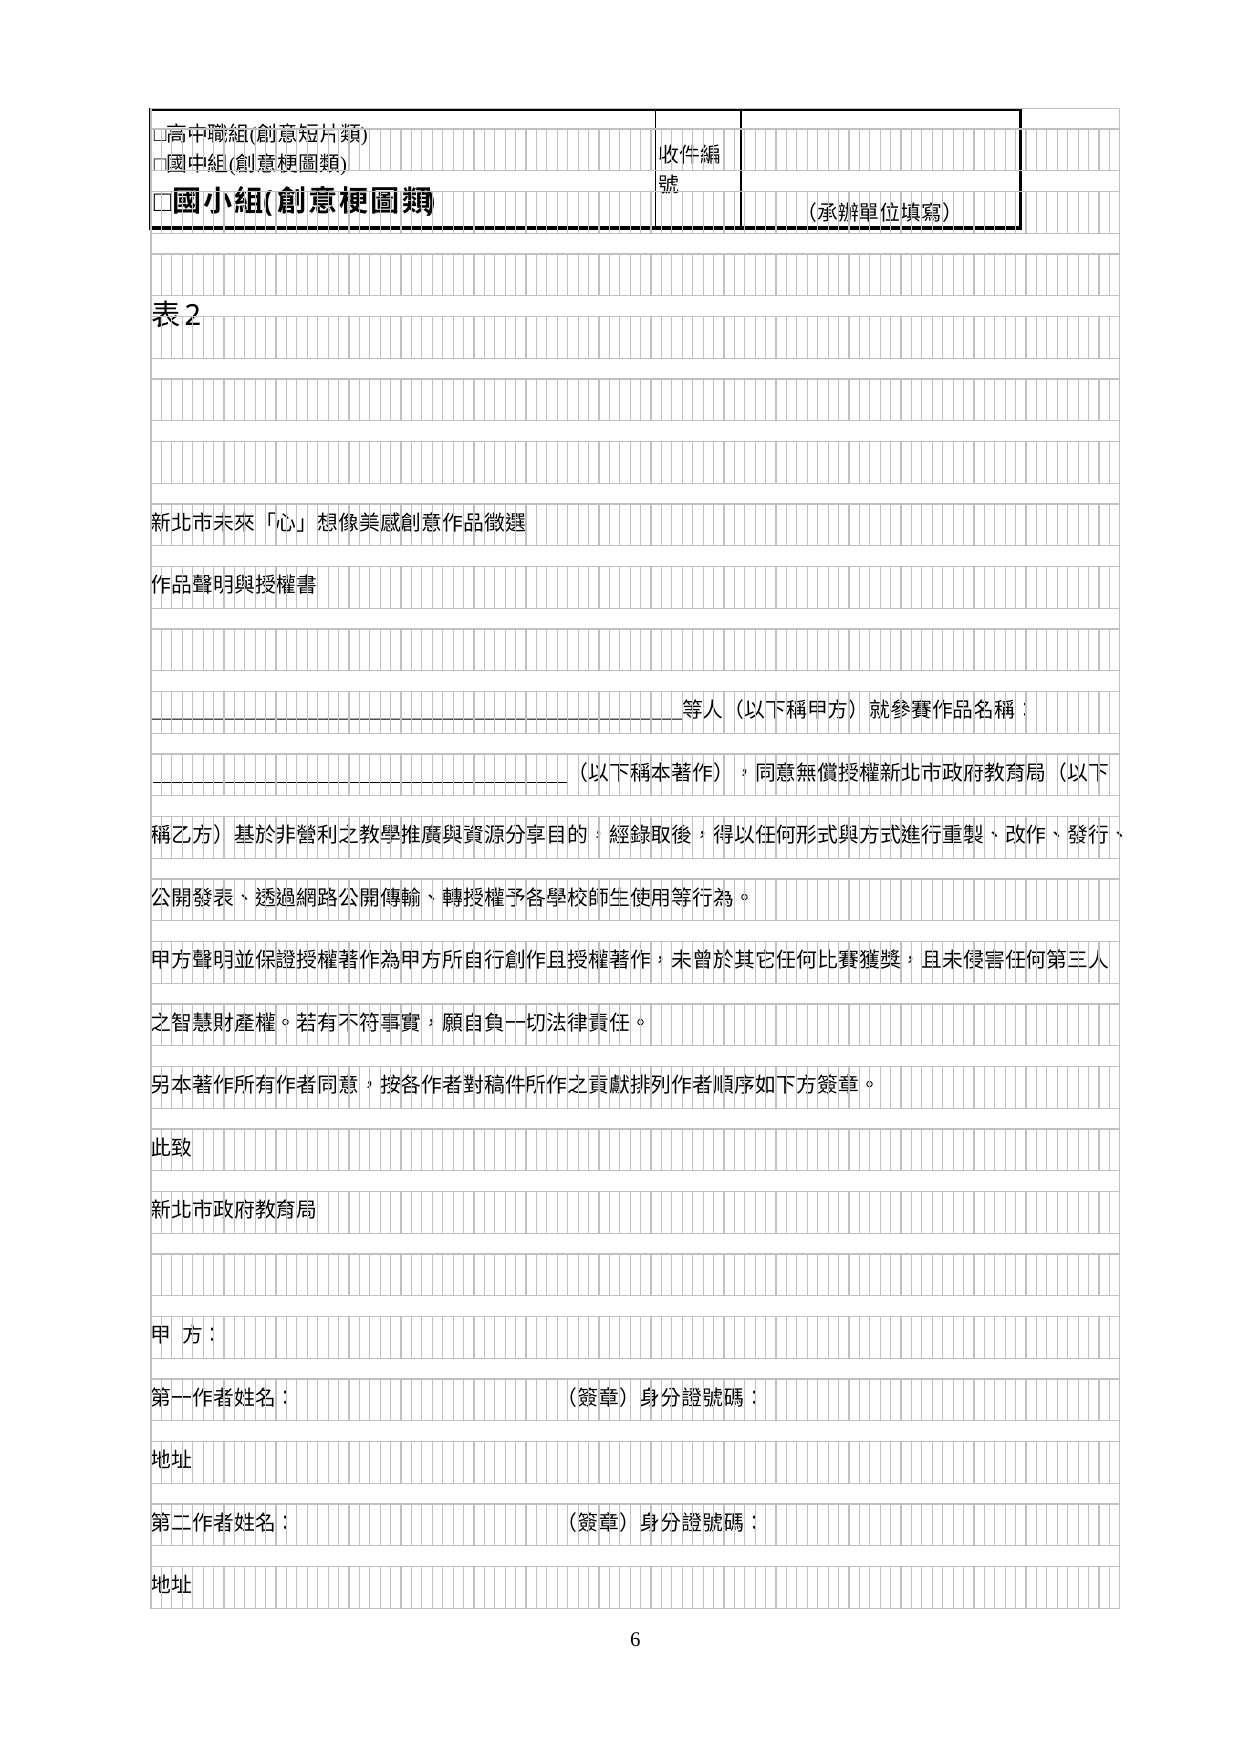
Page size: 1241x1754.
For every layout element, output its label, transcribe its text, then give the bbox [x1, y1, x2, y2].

text 此致 [1016, 1130, 1025, 1167]
text 地址 [797, 1442, 807, 1479]
text 作品聲明與授權書 [558, 567, 567, 604]
text 新北市未來「心」想像美感創意作品徵選 [1068, 505, 1078, 542]
text 表2 [339, 317, 348, 354]
table_header （承辦單位填寫） [891, 130, 900, 170]
text 表2 [1016, 255, 1025, 295]
text 表2 [1068, 229, 1078, 233]
text 此致 [464, 1130, 473, 1167]
text 新北市政府教育局 [381, 1192, 390, 1229]
text 第一作者姓名： （簽章）身分證號碼： [818, 1380, 828, 1417]
table_header （承辦單位填寫） [808, 130, 817, 170]
text 表2 [1006, 317, 1015, 354]
text 作品聲明與授權書 [777, 567, 786, 604]
text 甲 方： [579, 1317, 588, 1354]
text 此致 [662, 1130, 671, 1167]
text 此致 [193, 1130, 203, 1167]
text 表2 [464, 255, 473, 295]
text 新北市未來「心」想像美感創意作品徵選 [922, 505, 932, 542]
text 此致 [818, 1104, 828, 1108]
text 地址 [902, 1442, 911, 1479]
text 表2 [183, 317, 192, 354]
text 表2 [287, 255, 296, 295]
text 新北市政府教育局 [589, 1192, 598, 1229]
text 甲 方： [370, 1317, 380, 1354]
table_header 收件編號 [656, 111, 740, 128]
text 表2 [995, 317, 1005, 354]
text 甲 方： [589, 1317, 598, 1354]
text 甲 方： [422, 1317, 432, 1354]
text 作品聲明與授權書 [172, 567, 182, 604]
text 地址 [214, 1442, 223, 1479]
text 甲 方： [1006, 1317, 1015, 1354]
text 表2 [589, 255, 598, 295]
text 地址 [172, 1442, 182, 1479]
text 第一作者姓名： （簽章）身分證號碼： [745, 1380, 755, 1417]
text 新北市未來「心」想像美感創意作品徵選 [672, 505, 682, 542]
text 地址 [829, 1567, 838, 1604]
text 甲 方： [172, 1317, 182, 1354]
text 第一作者姓名： （簽章）身分證號碼： [1068, 1380, 1078, 1417]
text 新北市政府教育局 [818, 1192, 828, 1229]
text 表2 [620, 317, 630, 354]
text 表2 [558, 255, 567, 295]
table_header （承辦單位填寫） [756, 192, 765, 226]
text 甲 方： [475, 1317, 484, 1354]
text 地址 [850, 1442, 859, 1479]
text 地址 [912, 1567, 921, 1604]
text 地址 [245, 1567, 255, 1604]
text 甲 方： [985, 1317, 994, 1354]
text 第一作者姓名： （簽章）身分證號碼： [943, 1380, 953, 1417]
text 此致 [766, 1130, 775, 1167]
table_header 收件編號 [714, 192, 723, 226]
text 表2 [193, 317, 203, 354]
text 表2 [370, 255, 380, 295]
text 甲 方： [339, 1317, 348, 1354]
text 此致 [1037, 1130, 1046, 1167]
text 此致 [245, 1104, 255, 1108]
text 表2 [1079, 317, 1088, 354]
text 作品聲明與授權書 [381, 567, 390, 604]
text 地址 [225, 1442, 234, 1479]
table_header （承辦單位填寫） [933, 192, 942, 226]
text 表2 [579, 255, 588, 295]
text 表2 [422, 317, 432, 354]
text 表2 [787, 317, 796, 354]
text 地址 [818, 1567, 828, 1604]
text 地址 [266, 1442, 275, 1479]
text 新北市政府教育局 [1110, 1192, 1119, 1229]
text 地址 [881, 1567, 890, 1604]
text 新北市政府教育局 [516, 1192, 525, 1229]
text 表2 [870, 255, 880, 295]
text 地址 [297, 1567, 307, 1604]
text 新北市政府教育局 [954, 1192, 963, 1229]
text 地址 [172, 1567, 182, 1604]
table_header （承辦單位填寫） [860, 192, 869, 217]
text 此致 [266, 1130, 275, 1167]
text 第一作者姓名： （簽章）身分證號碼： [193, 1380, 203, 1417]
table_header 收件編號 [714, 130, 723, 170]
text 甲 方： [308, 1317, 317, 1354]
table_header （承辦單位填寫） [985, 130, 994, 170]
text 作品聲明與授權書 [808, 567, 817, 604]
text 表2 [1047, 317, 1057, 354]
text 地址 [610, 1442, 619, 1479]
text 甲 方： [391, 1317, 400, 1354]
text 新北市政府教育局 [172, 1192, 182, 1229]
text 作品聲明與授權書 [516, 567, 525, 604]
text 作品聲明與授權書 [975, 567, 984, 604]
text 表2 [277, 317, 286, 354]
text 第一作者姓名： （簽章）身分證號碼： [693, 1380, 703, 1417]
text 此致 [329, 1130, 338, 1167]
text 甲 方： [1047, 1317, 1057, 1354]
text 此致 [558, 1130, 567, 1167]
text 地址 [1089, 1442, 1098, 1479]
text 地址 [735, 1567, 744, 1604]
text 地址 [506, 1567, 515, 1604]
text 甲 方： [725, 1317, 734, 1354]
text 此致 [318, 1104, 328, 1108]
text 第二作者姓名： （簽章）身分證號碼： [568, 1505, 578, 1542]
text 表2 [297, 317, 307, 354]
text 新北市政府教育局 [933, 1192, 942, 1229]
text 此致 [370, 1130, 380, 1167]
text 此致 [422, 1130, 432, 1167]
text 此致 [381, 1130, 390, 1167]
text 作品聲明與授權書 [641, 567, 650, 604]
text 此致 [589, 1130, 598, 1167]
text 表2 [402, 255, 411, 295]
text 地址 [995, 1442, 1005, 1479]
table_header （承辦單位填寫） [808, 192, 817, 226]
text 表2 [860, 317, 869, 354]
text 新北市政府教育局 [1047, 1192, 1057, 1229]
text 甲 方： [225, 1317, 234, 1354]
text 表2 [266, 317, 275, 354]
text 甲 方： [485, 1317, 494, 1354]
text 地址 [725, 1442, 734, 1479]
table_header （承辦單位填寫） [850, 192, 859, 226]
text 地址 [933, 1567, 942, 1604]
text （以下稱本著作），同意無償授權新北市政府教育局（以下稱乙方）基於非營利之教學推廣與資源分享目的，經錄取後，得以任何形式與方式進行重製、改作、發行、公開發表、透過網路公開傳輸、轉授權予各學校師生使用等行為。 [152, 734, 1119, 753]
text 新北市未來「心」想像美感創意作品徵選 [870, 505, 880, 542]
text 甲 方： [881, 1317, 890, 1354]
text 第二作者姓名： （簽章）身分證號碼： [818, 1505, 828, 1542]
text 新北市未來「心」想像美感創意作品徵選 [995, 505, 1005, 542]
text 此致 [1047, 1104, 1057, 1108]
text 作品聲明與授權書 [766, 567, 775, 604]
text 新北市政府教育局 [964, 1192, 973, 1229]
text 新北市政府教育局 [735, 1192, 744, 1229]
text 此致 [995, 1130, 1005, 1167]
text 表2 [1037, 255, 1046, 295]
text 此致 [922, 1130, 932, 1167]
text 地址 [1047, 1567, 1057, 1604]
text 作品聲明與授權書 [620, 567, 630, 604]
text 作品聲明與授權書 [485, 567, 494, 604]
text 地址 [870, 1442, 880, 1479]
text 甲方聲明並保證授權著作為甲方所自行創作且授權著作，未曾於其它任何比賽獲獎，且未侵害任何第三人之智慧財產權。若有不符事實，願自負一切法律責任。 [152, 984, 1119, 1003]
text 表2 [152, 255, 161, 295]
text 此致 [527, 1130, 536, 1167]
text 表2 [360, 317, 369, 354]
text 甲 方： [152, 1317, 161, 1354]
text 甲 方： [631, 1317, 640, 1354]
text 第一作者姓名： （簽章）身分證號碼： [245, 1380, 255, 1417]
text 表2 [308, 317, 317, 354]
text 甲 方： [183, 1334, 192, 1354]
text 第二作者姓名： （簽章）身分證號碼： [245, 1505, 255, 1542]
text 新北市政府教育局 [600, 1192, 609, 1229]
text 表2 [756, 255, 765, 295]
text 表2 [495, 317, 505, 354]
text 新北市未來「心」想像美感創意作品徵選 [495, 505, 505, 542]
text 表2 [766, 317, 775, 354]
text 地址 [193, 1442, 203, 1479]
text 新北市政府教育局 [985, 1192, 994, 1229]
text 第一作者姓名： （簽章）身分證號碼： [547, 1380, 557, 1417]
text 表2 [787, 255, 796, 295]
table_header （承辦單位填寫） [964, 130, 973, 170]
text 地址 [995, 1567, 1005, 1604]
text 表2 [339, 255, 348, 295]
text 表2 [870, 317, 880, 354]
text 地址 [922, 1442, 932, 1479]
table_header （承辦單位填寫） [766, 130, 775, 170]
text 地址 [329, 1442, 338, 1479]
text 此致 [1006, 1130, 1015, 1167]
text 新北市政府教育局 [245, 1192, 255, 1229]
text 新北市政府教育局 [620, 1192, 630, 1229]
text 此致 [214, 1130, 223, 1167]
table_header （承辦單位填寫） [975, 130, 984, 170]
text 表2 [797, 255, 807, 295]
text 作品聲明與授權書 [506, 567, 515, 604]
text 表2 [204, 255, 213, 295]
text 表2 [995, 255, 1005, 295]
text 地址 [881, 1442, 890, 1479]
table_header （承辦單位填寫） [777, 192, 786, 226]
text 作品聲明與授權書 [995, 567, 1005, 604]
text 作品聲明與授權書 [1079, 567, 1088, 604]
text 甲 方： [850, 1317, 859, 1354]
text 甲 方： [516, 1317, 525, 1354]
text 甲 方： [912, 1317, 921, 1354]
table_header （承辦單位填寫） [787, 192, 796, 226]
text 作品聲明與授權書 [850, 567, 859, 604]
text 表2 [808, 255, 817, 295]
text 作品聲明與授權書 [829, 567, 838, 604]
text 表2 [902, 317, 911, 354]
text 表2 [818, 317, 828, 354]
text 表2 [672, 255, 682, 295]
text 作品聲明與授權書 [870, 567, 880, 604]
text 表2 [1100, 255, 1109, 295]
text 甲 方： [683, 1317, 692, 1354]
text 地址 [672, 1442, 682, 1479]
text 甲 方： [641, 1317, 650, 1354]
text 表2 [422, 255, 432, 295]
text 甲 方： [1027, 1317, 1036, 1354]
text 地址 [985, 1442, 994, 1479]
text 新北市政府教育局 [683, 1192, 692, 1229]
text 甲 方： [735, 1317, 744, 1354]
text 作品聲明與授權書 [1006, 567, 1015, 604]
text 地址 [589, 1442, 598, 1479]
text 表2 [1089, 317, 1098, 354]
text 新北市政府教育局 [975, 1192, 984, 1229]
text 地址 [329, 1567, 338, 1604]
table_header （承辦單位填寫） [787, 130, 796, 170]
table_header □高中職組(創意短片類) □國中組(創意梗圖類) □國小組(創意梗圖類) [152, 111, 655, 128]
text 此致 [641, 1130, 650, 1167]
text 新北市政府教育局 [943, 1192, 953, 1229]
text 此致 [391, 1130, 400, 1167]
text 表2 [954, 317, 963, 354]
text 地址 [745, 1442, 755, 1479]
text 地址 [1037, 1567, 1046, 1604]
text 此致 [870, 1104, 880, 1108]
text 新北市未來「心」想像美感創意作品徵選 [620, 505, 630, 542]
text 第二作者姓名： （簽章）身分證號碼： [495, 1505, 505, 1542]
text 地址 [756, 1442, 765, 1479]
text 作品聲明與授權書 [235, 567, 244, 587]
text 地址 [360, 1442, 369, 1479]
table_header 收件編號 [725, 130, 734, 170]
table_header 收件編號 [693, 192, 703, 226]
table_header （承辦單位填寫） [954, 130, 963, 170]
text 表2 [360, 255, 369, 295]
text 此致 [1100, 1130, 1109, 1167]
table_header （承辦單位填寫） [818, 130, 828, 170]
text 此致 [829, 1130, 838, 1167]
text 甲 方： [714, 1317, 723, 1354]
text 甲 方： [839, 1317, 848, 1354]
text 表2 [662, 317, 671, 354]
text 此致 [402, 1130, 411, 1167]
text 新北市政府教育局 [610, 1192, 619, 1229]
text 表2 [162, 317, 171, 354]
text 表2 [172, 317, 182, 354]
text 地址 [350, 1567, 359, 1604]
text 甲 方： [954, 1317, 963, 1354]
text 新北市未來「心」想像美感創意作品徵選 [443, 505, 453, 542]
text 地址 [672, 1567, 682, 1604]
text 作品聲明與授權書 [464, 567, 473, 604]
text 地址 [204, 1442, 213, 1479]
text 表2 [693, 317, 703, 354]
text 此致 [152, 1130, 161, 1154]
text 地址 [516, 1567, 525, 1604]
text 此致 [443, 1104, 453, 1108]
text 第二作者姓名： （簽章）身分證號碼： [672, 1505, 682, 1542]
text 作品聲明與授權書 [610, 567, 619, 604]
text 表2 [485, 255, 494, 295]
text 表2 [1058, 255, 1067, 295]
text 新北市政府教育局 [412, 1192, 421, 1229]
text 地址 [766, 1567, 775, 1604]
text 新北市政府教育局 [297, 1192, 307, 1216]
text 地址 [152, 1442, 161, 1479]
text 新北市政府教育局 [339, 1192, 348, 1229]
table_header （承辦單位填寫） [985, 192, 994, 226]
text 表2 [568, 317, 578, 354]
text 此致 [339, 1130, 348, 1167]
text 甲 方： [756, 1317, 765, 1354]
text 作品聲明與授權書 [245, 567, 255, 604]
text 新北市政府教育局 [652, 1192, 661, 1229]
text 表2 [714, 255, 723, 295]
text 表2 [152, 319, 161, 354]
text 地址 [370, 1442, 380, 1479]
text 甲 方： [568, 1317, 578, 1354]
text 地址 [600, 1442, 609, 1479]
table_header 收件編號 [662, 130, 671, 170]
text 新北市未來「心」想像美感創意作品徵選 [172, 505, 182, 542]
text 第一作者姓名： （簽章）身分證號碼： [922, 1380, 932, 1417]
text 表2 [1110, 255, 1119, 295]
text 新北市政府教育局 [1068, 1192, 1078, 1229]
text 表2 [881, 317, 890, 354]
text 新北市未來「心」想像美感創意作品徵選 [568, 505, 578, 542]
text 甲 方： [454, 1317, 463, 1354]
text 此致 [600, 1130, 609, 1167]
text 作品聲明與授權書 [391, 567, 400, 604]
text 新北市政府教育局 [402, 1192, 411, 1229]
text 作品聲明與授權書 [631, 567, 640, 604]
text 表2 [860, 255, 869, 295]
text 作品聲明與授權書 [672, 567, 682, 604]
text 甲 方： [1110, 1317, 1119, 1354]
text 地址 [558, 1442, 567, 1479]
text 表2 [464, 317, 473, 354]
text 地址 [693, 1442, 703, 1479]
text 第二作者姓名： （簽章）身分證號碼： [547, 1505, 557, 1542]
text 表2 [485, 317, 494, 354]
text 作品聲明與授權書 [1089, 567, 1098, 604]
text 新北市政府教育局 [641, 1192, 650, 1229]
text 表2 [641, 317, 650, 354]
text 地址 [568, 1442, 578, 1479]
text 作品聲明與授權書 [370, 567, 380, 604]
table_header （承辦單位填寫） [943, 130, 953, 170]
text 第一作者姓名： （簽章）身分證號碼： [297, 1380, 307, 1417]
text 新北市政府教育局 [308, 1192, 317, 1229]
text 地址 [964, 1442, 973, 1479]
text 甲方聲明並保證授權著作為甲方所自行創作且授權著作，未曾於其它任何比賽獲獎，且未侵害任何第三人之智慧財產權。若有不符事實，願自負一切法律責任。 [152, 921, 1119, 941]
text 地址 [891, 1442, 900, 1479]
text 此致 [745, 1104, 755, 1108]
text 作品聲明與授權書 [433, 567, 442, 604]
table_header （承辦單位填寫） [766, 192, 775, 226]
text 表2 [912, 317, 921, 354]
text 第二作者姓名： （簽章）身分證號碼： [922, 1505, 932, 1542]
text 甲 方： [787, 1317, 796, 1354]
text 地址 [808, 1567, 817, 1604]
text 作品聲明與授權書 [568, 567, 578, 604]
text 表2 [172, 255, 182, 295]
table_header （承辦單位填寫） [839, 192, 848, 226]
text 地址 [891, 1567, 900, 1604]
text 表2 [495, 255, 505, 295]
text 第二作者姓名： （簽章）身分證號碼： [297, 1505, 307, 1542]
text 地址 [245, 1442, 255, 1479]
text 此致 [454, 1130, 463, 1167]
text 新北市政府教育局 [537, 1192, 546, 1229]
text 新北市政府教育局 [725, 1192, 734, 1229]
text 表2 [652, 317, 661, 354]
text 作品聲明與授權書 [183, 567, 192, 604]
text 表2 [839, 255, 848, 295]
text 甲 方： [547, 1317, 557, 1354]
text 表2 [1006, 255, 1015, 295]
text 表2 [777, 317, 786, 354]
text 表2 [475, 317, 484, 354]
text 表2 [568, 255, 578, 295]
text 新北市政府教育局 [204, 1192, 213, 1229]
text 甲 方： [1058, 1317, 1067, 1354]
text 第二作者姓名： （簽章）身分證號碼： [620, 1505, 630, 1542]
text 地址 [1058, 1567, 1067, 1604]
text 地址 [547, 1567, 557, 1604]
text 表2 [808, 317, 817, 354]
text 作品聲明與授權書 [412, 567, 421, 604]
text 新北市政府教育局 [1006, 1192, 1015, 1229]
text 作品聲明與授權書 [1100, 567, 1109, 604]
text 甲 方： [745, 1317, 755, 1354]
text 表2 [714, 317, 723, 354]
text 表2 [225, 255, 234, 295]
text 新北市政府教育局 [756, 1192, 765, 1229]
table_header （承辦單位填寫） [797, 192, 807, 226]
text 新北市政府教育局 [422, 1192, 432, 1229]
text 此致 [495, 1130, 505, 1167]
text 地址 [620, 1442, 630, 1479]
text 此致 [964, 1130, 973, 1167]
text 作品聲明與授權書 [943, 567, 953, 604]
text 此致 [620, 1130, 630, 1167]
text 表2 [266, 255, 275, 295]
text 表2 [579, 317, 588, 354]
text 第二作者姓名： （簽章）身分證號碼： [995, 1505, 1005, 1542]
text 地址 [725, 1567, 734, 1604]
text 此致 [443, 1130, 453, 1167]
text 地址 [485, 1567, 494, 1604]
table_header （承辦單位填寫） [881, 192, 890, 226]
table_header （承辦單位填寫） [839, 130, 848, 170]
text 作品聲明與授權書 [225, 567, 234, 604]
text 表2 [506, 317, 515, 354]
text 甲 方： [1016, 1317, 1025, 1354]
text 新北市未來「心」想像美感創意作品徵選 [745, 505, 755, 542]
text 新北市政府教育局 [464, 1192, 473, 1229]
text 地址 [839, 1442, 848, 1479]
text 地址 [381, 1442, 390, 1479]
text 地址 [600, 1567, 609, 1604]
text 此致 [1047, 1130, 1057, 1167]
text 地址 [943, 1442, 953, 1479]
text 第一作者姓名： （簽章）身分證號碼： [318, 1380, 328, 1417]
text 此致 [152, 1109, 1119, 1128]
text 甲 方： [318, 1317, 328, 1354]
text 新北市未來「心」想像美感創意作品徵選 [370, 505, 380, 542]
text 地址 [537, 1567, 546, 1604]
text 表2 [193, 255, 203, 295]
text 甲 方： [152, 1296, 1119, 1316]
text 新北市政府教育局 [485, 1192, 494, 1229]
text 第二作者姓名： （簽章）身分證號碼： [797, 1505, 807, 1542]
text 第二作者姓名： （簽章）身分證號碼： [443, 1505, 453, 1542]
text 地址 [1058, 1442, 1067, 1479]
text 甲 方： [1089, 1317, 1098, 1354]
text 新北市政府教育局 [152, 1171, 1119, 1191]
text 甲 方： [443, 1317, 453, 1354]
text 此致 [172, 1104, 182, 1108]
text 此致 [672, 1130, 682, 1167]
text 地址 [350, 1442, 359, 1479]
text 第二作者姓名： （簽章）身分證號碼： [152, 1484, 1119, 1503]
text 地址 [1016, 1567, 1025, 1604]
text 甲 方： [1068, 1317, 1078, 1354]
text 作品聲明與授權書 [297, 586, 307, 604]
text 地址 [1037, 1442, 1046, 1479]
text 地址 [152, 1421, 1119, 1441]
text 地址 [964, 1567, 973, 1604]
text 表2 [381, 317, 390, 354]
table_header 收件編號 [656, 130, 661, 170]
text 此致 [704, 1130, 713, 1167]
text 此致 [1079, 1130, 1088, 1167]
text 表2 [922, 255, 932, 295]
text 此致 [297, 1104, 307, 1108]
text 第二作者姓名： （簽章）身分證號碼： [422, 1505, 432, 1542]
text 表2 [412, 317, 421, 354]
text 新北市政府教育局 [870, 1192, 880, 1229]
text 第一作者姓名： （簽章）身分證號碼： [995, 1380, 1005, 1417]
text 地址 [818, 1442, 828, 1479]
text 第一作者姓名： （簽章）身分證號碼： [370, 1380, 380, 1417]
text 地址 [579, 1567, 588, 1604]
text 新北市未來「心」想像美感創意作品徵選 [693, 505, 703, 542]
text 地址 [797, 1567, 807, 1604]
text 新北市政府教育局 [443, 1192, 453, 1229]
text 表2 [735, 255, 744, 295]
text 作品聲明與授權書 [1058, 567, 1067, 604]
text 地址 [402, 1567, 411, 1604]
text 新北市政府教育局 [370, 1192, 380, 1229]
text 此致 [756, 1130, 765, 1167]
text 地址 [214, 1567, 223, 1604]
text 第二作者姓名： （簽章）身分證號碼： [1047, 1505, 1057, 1542]
text 表2 [412, 255, 421, 295]
text 新北市政府教育局 [850, 1192, 859, 1229]
text 地址 [162, 1567, 171, 1604]
text 新北市政府教育局 [1037, 1192, 1046, 1229]
text 新北市政府教育局 [558, 1192, 567, 1229]
text 表2 [433, 255, 442, 295]
table_header （承辦單位填寫） [902, 130, 911, 170]
text 地址 [152, 1546, 1119, 1566]
text 此致 [693, 1130, 703, 1167]
text 地址 [516, 1442, 525, 1479]
text 此致 [422, 1104, 432, 1108]
text 表2 [891, 255, 900, 295]
text 新北市政府教育局 [329, 1192, 338, 1229]
text 新北市未來「心」想像美感創意作品徵選 [818, 505, 828, 542]
text ___________________________________________________等人（以下稱甲方）就參賽作品名稱： [152, 671, 1119, 691]
text 作品聲明與授權書 [912, 567, 921, 604]
table_header （承辦單位填寫） [912, 192, 921, 226]
table_header 收件編號 [704, 192, 713, 226]
table_header （承辦單位填寫） [943, 192, 953, 226]
text 作品聲明與授權書 [454, 567, 463, 604]
text 地址 [308, 1567, 317, 1604]
text 甲 方： [693, 1317, 703, 1354]
text 甲 方： [902, 1317, 911, 1354]
text 表2 [308, 255, 317, 295]
text 甲 方： [402, 1317, 411, 1354]
text 地址 [568, 1567, 578, 1604]
text 表2 [735, 317, 744, 354]
text 此致 [204, 1130, 213, 1167]
text 表2 [443, 255, 453, 295]
text 作品聲明與授權書 [329, 567, 338, 604]
text 表2 [391, 317, 400, 354]
text 甲 方： [777, 1317, 786, 1354]
text 表2 [537, 317, 546, 354]
text 新北市政府教育局 [527, 1192, 536, 1229]
text 地址 [547, 1442, 557, 1479]
text 此致 [297, 1130, 307, 1167]
text 表2 [839, 317, 848, 354]
text 新北市政府教育局 [475, 1192, 484, 1229]
text 地址 [235, 1442, 244, 1479]
text 作品聲明與授權書 [537, 567, 546, 604]
text 第二作者姓名： （簽章）身分證號碼： [318, 1505, 328, 1542]
text 此致 [943, 1130, 953, 1167]
text 第二作者姓名： （簽章）身分證號碼： [370, 1505, 380, 1542]
text 此致 [652, 1130, 661, 1167]
text 表2 [933, 317, 942, 354]
text 表2 [558, 317, 567, 354]
text 新北市政府教育局 [704, 1192, 713, 1229]
text 地址 [902, 1567, 911, 1604]
text 表2 [162, 255, 171, 295]
text 地址 [1079, 1442, 1088, 1479]
text 表2 [745, 255, 755, 295]
text 甲 方： [412, 1317, 421, 1354]
text 甲 方： [620, 1317, 630, 1354]
text 新北市政府教育局 [287, 1192, 296, 1229]
text 此致 [631, 1130, 640, 1167]
text 地址 [870, 1567, 880, 1604]
table_header （承辦單位填寫） [995, 192, 1005, 226]
text 新北市政府教育局 [995, 1192, 1005, 1229]
text 甲 方： [350, 1317, 359, 1354]
text 甲 方： [266, 1317, 275, 1354]
text 作品聲明與授權書 [839, 567, 848, 604]
text 此致 [412, 1130, 421, 1167]
text 地址 [256, 1567, 265, 1604]
text 地址 [391, 1567, 400, 1604]
text 表2 [152, 234, 1119, 253]
table_header （承辦單位填寫） [881, 130, 890, 170]
text 第一作者姓名： （簽章）身分證號碼： [797, 1380, 807, 1417]
text 此致 [318, 1130, 328, 1167]
text 表2 [600, 317, 609, 354]
text 地址 [506, 1442, 515, 1479]
text 此致 [995, 1104, 1005, 1108]
text 作品聲明與授權書 [933, 567, 942, 604]
text 表2 [943, 317, 953, 354]
text 作品聲明與授權書 [797, 567, 807, 604]
text 表2 [537, 255, 546, 295]
text 此致 [954, 1130, 963, 1167]
text 表2 [1089, 255, 1098, 295]
text 表2 [964, 317, 973, 354]
text 表2 [1110, 317, 1119, 354]
text 表2 [256, 317, 265, 354]
text 地址 [662, 1442, 671, 1479]
text 地址 [860, 1567, 869, 1604]
text 此致 [797, 1104, 807, 1108]
text 地址 [808, 1442, 817, 1479]
text 甲 方： [256, 1317, 265, 1354]
table_header （承辦單位填寫） [891, 192, 900, 226]
text 作品聲明與授權書 [360, 567, 369, 604]
text 此致 [370, 1104, 380, 1108]
text 甲 方： [1037, 1317, 1046, 1354]
text 表2 [214, 317, 223, 354]
text 地址 [860, 1442, 869, 1479]
text 甲 方： [506, 1317, 515, 1354]
table_header 收件編號 [693, 130, 703, 170]
text 新北市未來「心」想像美感創意作品徵選 [1047, 505, 1057, 542]
text 此致 [902, 1130, 911, 1167]
text 新北市政府教育局 [902, 1192, 911, 1229]
text 作品聲明與授權書 [704, 567, 713, 604]
text 地址 [777, 1442, 786, 1479]
text 地址 [225, 1567, 234, 1604]
text 表2 [245, 255, 255, 295]
text 甲 方： [975, 1317, 984, 1354]
text 第一作者姓名： （簽章）身分證號碼： [443, 1380, 453, 1417]
text 地址 [954, 1567, 963, 1604]
text 表2 [318, 317, 328, 354]
text 地址 [787, 1567, 796, 1604]
text 新北市未來「心」想像美感創意作品徵選 [297, 505, 307, 542]
text 地址 [704, 1442, 713, 1479]
table_header 收件編號 [735, 192, 740, 226]
text 新北市政府教育局 [162, 1192, 171, 1229]
text 表2 [797, 317, 807, 354]
text 此致 [568, 1130, 578, 1167]
text 表2 [516, 255, 525, 295]
text 此致 [745, 1130, 755, 1167]
text 甲 方： [766, 1317, 775, 1354]
text 此致 [610, 1130, 619, 1167]
text 地址 [277, 1442, 286, 1479]
text 此致 [860, 1130, 869, 1167]
text 表2 [235, 255, 244, 295]
text 地址 [683, 1442, 692, 1479]
text 此致 [912, 1130, 921, 1167]
text 地址 [975, 1442, 984, 1479]
text 新北市未來「心」想像美感創意作品徵選 [797, 505, 807, 542]
text 表2 [277, 255, 286, 295]
text 新北市政府教育局 [235, 1192, 244, 1216]
text （以下稱本著作），同意無償授權新北市政府教育局（以下稱乙方）基於非營利之教學推廣與資源分享目的，經錄取後，得以任何形式與方式進行重製、改作、發行、公開發表、透過網路公開傳輸、轉授權予各學校師生使用等行為。 [152, 796, 1119, 816]
table_header （承辦單位填寫） [870, 130, 880, 170]
text 地址 [495, 1442, 505, 1479]
text 表2 [985, 255, 994, 295]
text 表2 [777, 255, 786, 295]
text 地址 [1110, 1567, 1119, 1604]
text 此致 [193, 1104, 203, 1108]
text 表2 [1016, 317, 1025, 354]
text 地址 [297, 1442, 307, 1479]
text 地址 [766, 1442, 775, 1479]
text 地址 [454, 1567, 463, 1604]
text 作品聲明與授權書 [339, 567, 348, 604]
text 新北市政府教育局 [297, 1209, 307, 1229]
text 作品聲明與授權書 [277, 580, 286, 604]
text 此致 [495, 1104, 505, 1108]
text 新北市未來「心」想像美感創意作品徵選 [547, 505, 557, 542]
text 甲 方： [360, 1317, 369, 1354]
text 作品聲明與授權書 [1047, 567, 1057, 604]
text 地址 [850, 1567, 859, 1604]
table_header 收件編號 [672, 192, 682, 226]
text 地址 [1110, 1442, 1119, 1479]
text 表2 [693, 255, 703, 295]
text 地址 [402, 1442, 411, 1479]
table_header 收件編號 [725, 192, 734, 226]
text 甲 方： [704, 1317, 713, 1354]
text 地址 [537, 1442, 546, 1479]
text 地址 [1089, 1567, 1098, 1604]
text 此致 [172, 1130, 182, 1148]
text 甲 方： [808, 1317, 817, 1354]
table_header （承辦單位填寫） [922, 130, 932, 170]
text 作品聲明與授權書 [350, 567, 359, 604]
text 甲 方： [610, 1317, 619, 1354]
text 第二作者姓名： （簽章）身分證號碼： [1068, 1505, 1078, 1542]
text 新北市未來「心」想像美感創意作品徵選 [245, 505, 255, 542]
text 新北市政府教育局 [860, 1192, 869, 1229]
text 表2 [256, 255, 265, 295]
text 作品聲明與授權書 [402, 567, 411, 604]
text 此致 [516, 1130, 525, 1167]
text 此致 [620, 1104, 630, 1108]
text 表2 [829, 255, 838, 295]
text 此致 [1110, 1130, 1119, 1167]
text 此致 [891, 1130, 900, 1167]
text 此致 [693, 1104, 703, 1108]
text 此致 [1089, 1130, 1098, 1167]
text 表2 [589, 317, 598, 354]
text 地址 [1100, 1567, 1109, 1604]
text 地址 [235, 1567, 244, 1604]
text 甲 方： [558, 1317, 567, 1354]
text 新北市政府教育局 [1027, 1192, 1036, 1229]
text 新北市未來「心」想像美感創意作品徵選 [318, 505, 328, 542]
text 表2 [527, 255, 536, 295]
text 地址 [1027, 1442, 1036, 1479]
text 表2 [547, 317, 557, 354]
text 地址 [183, 1442, 192, 1479]
table_header （承辦單位填寫） [995, 130, 1005, 170]
text 此致 [933, 1130, 942, 1167]
text 表2 [475, 255, 484, 295]
text 地址 [485, 1442, 494, 1479]
text 表2 [975, 255, 984, 295]
text 作品聲明與授權書 [600, 567, 609, 604]
text 新北市政府教育局 [766, 1192, 775, 1229]
text 新北市政府教育局 [1016, 1192, 1025, 1229]
text 此致 [245, 1130, 255, 1167]
text 作品聲明與授權書 [1068, 567, 1078, 604]
text 地址 [631, 1567, 640, 1604]
table_header （承辦單位填寫） [975, 192, 984, 226]
text 地址 [422, 1567, 432, 1604]
text 地址 [1068, 1567, 1078, 1604]
text 表2 [610, 255, 619, 295]
text 地址 [631, 1442, 640, 1479]
text 新北市政府教育局 [360, 1192, 369, 1229]
text 作品聲明與授權書 [954, 567, 963, 604]
text 地址 [683, 1567, 692, 1604]
table_header （承辦單位填寫） [797, 130, 807, 170]
text 作品聲明與授權書 [527, 567, 536, 604]
text 此致 [870, 1130, 880, 1167]
text 新北市未來「心」想像美感創意作品徵選 [422, 505, 432, 542]
text 此致 [287, 1130, 296, 1167]
text 新北市政府教育局 [891, 1192, 900, 1229]
text 作品聲明與授權書 [318, 567, 328, 604]
text 新北市未來「心」想像美感創意作品徵選 [152, 484, 1119, 503]
text 新北市政府教育局 [672, 1192, 682, 1229]
text 作品聲明與授權書 [1016, 567, 1025, 604]
text 地址 [922, 1567, 932, 1604]
text 作品聲明與授權書 [152, 546, 1119, 566]
text 表2 [527, 317, 536, 354]
text 新北市政府教育局 [777, 1192, 786, 1229]
text 此致 [506, 1130, 515, 1167]
text 表2 [1058, 317, 1067, 354]
text 新北市政府教育局 [235, 1203, 244, 1229]
text 甲 方： [277, 1317, 286, 1354]
text 地址 [954, 1442, 963, 1479]
text 表2 [1027, 255, 1036, 295]
text 地址 [193, 1567, 203, 1604]
table_header （承辦單位填寫） [912, 130, 921, 170]
text 作品聲明與授權書 [725, 567, 734, 604]
text 甲 方： [464, 1317, 473, 1354]
text 表2 [235, 317, 244, 354]
text 作品聲明與授權書 [579, 567, 588, 604]
text 地址 [1006, 1442, 1015, 1479]
text 地址 [360, 1567, 369, 1604]
text 此致 [547, 1104, 557, 1108]
text 作品聲明與授權書 [204, 567, 213, 604]
text 作品聲明與授權書 [162, 567, 171, 604]
table_header （承辦單位填寫） [1006, 130, 1015, 170]
text 甲 方： [1100, 1317, 1109, 1354]
text 表2 [891, 317, 900, 354]
text 地址 [308, 1442, 317, 1479]
table_header （承辦單位填寫） [870, 192, 880, 226]
text 新北市政府教育局 [183, 1192, 192, 1229]
text 甲 方： [287, 1317, 296, 1354]
text 地址 [1047, 1442, 1057, 1479]
text 此致 [475, 1130, 484, 1167]
text 第一作者姓名： （簽章）身分證號碼： [152, 1359, 1119, 1378]
text 作品聲明與授權書 [860, 567, 869, 604]
text 甲 方： [891, 1317, 900, 1354]
text 此致 [839, 1130, 848, 1167]
text 表2 [225, 317, 234, 354]
text 地址 [714, 1442, 723, 1479]
text 甲 方： [433, 1317, 442, 1354]
text 此致 [975, 1130, 984, 1167]
text 表2 [329, 317, 338, 354]
text 表2 [547, 255, 557, 295]
text 表2 [745, 317, 755, 354]
text 第二作者姓名： （簽章）身分證號碼： [870, 1505, 880, 1542]
text 作品聲明與授權書 [256, 567, 265, 604]
text 地址 [318, 1442, 328, 1479]
text 表2 [943, 255, 953, 295]
text 此致 [308, 1130, 317, 1167]
text 新北市政府教育局 [495, 1192, 505, 1229]
text 第一作者姓名： （簽章）身分證號碼： [870, 1380, 880, 1417]
text 作品聲明與授權書 [735, 567, 744, 604]
text 此致 [350, 1130, 359, 1167]
text 作品聲明與授權書 [683, 567, 692, 604]
table_header （承辦單位填寫） [745, 130, 755, 170]
text 第一作者姓名： （簽章）身分證號碼： [422, 1380, 432, 1417]
text 作品聲明與授權書 [693, 567, 703, 604]
text 新北市政府教育局 [912, 1192, 921, 1229]
text 此致 [683, 1130, 692, 1167]
text 新北市政府教育局 [568, 1192, 578, 1229]
text 作品聲明與授權書 [1037, 567, 1046, 604]
text 此致 [818, 1130, 828, 1167]
text 新北市政府教育局 [631, 1192, 640, 1229]
text 地址 [370, 1567, 380, 1604]
text 地址 [266, 1567, 275, 1604]
text 表2 [1047, 229, 1057, 233]
text 甲 方： [329, 1317, 338, 1354]
text 新北市政府教育局 [225, 1192, 234, 1229]
text 此致 [568, 1104, 578, 1108]
text 甲 方： [797, 1317, 807, 1354]
text 新北市政府教育局 [454, 1192, 463, 1229]
text 甲 方： [943, 1317, 953, 1354]
text 表2 [506, 255, 515, 295]
text 作品聲明與授權書 [475, 567, 484, 604]
text 表2 [631, 317, 640, 354]
text 地址 [204, 1567, 213, 1604]
text 表2 [610, 317, 619, 354]
text 新北市政府教育局 [1079, 1192, 1088, 1229]
text 新北市政府教育局 [391, 1192, 400, 1229]
text 此致 [1058, 1130, 1067, 1167]
text 新北市政府教育局 [1089, 1192, 1098, 1229]
table_header （承辦單位填寫） [964, 192, 973, 226]
text 此致 [547, 1130, 557, 1167]
text 表2 [152, 296, 1119, 316]
table_header 收件編號 [735, 130, 740, 170]
text 表2 [454, 255, 463, 295]
text 地址 [943, 1567, 953, 1604]
text 地址 [589, 1567, 598, 1604]
text 甲 方： [672, 1317, 682, 1354]
text 甲 方： [922, 1317, 932, 1354]
text 表2 [516, 317, 525, 354]
text 第二作者姓名： （簽章）身分證號碼： [193, 1505, 203, 1542]
text 表2 [725, 255, 734, 295]
text 此致 [714, 1130, 723, 1167]
text 表2 [964, 255, 973, 295]
text 地址 [443, 1442, 453, 1479]
text 甲 方： [495, 1317, 505, 1354]
table_header 收件編號 [656, 192, 661, 226]
text 地址 [287, 1442, 296, 1479]
text 新北市政府教育局 [787, 1192, 796, 1229]
text 表2 [704, 255, 713, 295]
text 新北市政府教育局 [714, 1192, 723, 1229]
text 地址 [1016, 1442, 1025, 1479]
text 甲 方： [652, 1317, 661, 1354]
text （以下稱本著作），同意無償授權新北市政府教育局（以下稱乙方）基於非營利之教學推廣與資源分享目的，經錄取後，得以任何形式與方式進行重製、改作、發行、公開發表、透過網路公開傳輸、轉授權予各學校師生使用等行為。 [152, 859, 1119, 878]
text 地址 [162, 1442, 171, 1479]
text 新北市政府教育局 [808, 1192, 817, 1229]
text 新北市政府教育局 [745, 1192, 755, 1229]
text 表2 [204, 317, 213, 354]
text 此致 [787, 1130, 796, 1167]
text 表2 [1068, 255, 1078, 295]
text 表2 [381, 255, 390, 295]
text 地址 [693, 1567, 703, 1604]
text 地址 [1100, 1442, 1109, 1479]
text 地址 [339, 1442, 348, 1479]
text 新北市政府教育局 [193, 1204, 203, 1229]
text 甲 方： [204, 1317, 213, 1354]
text 此致 [537, 1130, 546, 1167]
text 表2 [922, 317, 932, 354]
table_header （承辦單位填寫） [902, 192, 911, 216]
text 地址 [454, 1442, 463, 1479]
text 表2 [620, 255, 630, 295]
text 另本著作所有作者同意，按各作者對稿件所作之貢獻排列作者順序如下方簽章。 [152, 1046, 1119, 1066]
text 地址 [641, 1567, 650, 1604]
text 表2 [850, 317, 859, 354]
text 地址 [912, 1442, 921, 1479]
text 新北市政府教育局 [152, 1211, 161, 1229]
text 作品聲明與授權書 [547, 567, 557, 604]
text 此致 [1027, 1130, 1036, 1167]
text 甲 方： [600, 1317, 609, 1354]
table_header （承辦單位填寫） [860, 130, 869, 170]
text 表2 [329, 255, 338, 295]
text 甲 方： [245, 1317, 255, 1354]
text 此致 [485, 1130, 494, 1167]
text 表2 [245, 317, 255, 354]
text 表2 [433, 317, 442, 354]
text 表2 [318, 255, 328, 295]
text 表2 [756, 317, 765, 354]
text 表2 [954, 255, 963, 295]
text 地址 [475, 1442, 484, 1479]
text 表2 [183, 255, 192, 295]
table_header （承辦單位填寫） [818, 192, 828, 209]
text 新北市政府教育局 [829, 1192, 838, 1229]
text 地址 [745, 1567, 755, 1604]
text 新北市政府教育局 [1100, 1192, 1109, 1229]
text 甲 方： [860, 1317, 869, 1354]
table_header （承辦單位填寫） [756, 130, 765, 170]
text 表2 [975, 317, 984, 354]
text 地址 [933, 1442, 942, 1479]
text 地址 [381, 1567, 390, 1604]
text 地址 [839, 1567, 848, 1604]
table_header 收件編號 [683, 192, 692, 226]
text 此致 [797, 1130, 807, 1167]
text 地址 [256, 1442, 265, 1479]
text 此致 [579, 1130, 588, 1167]
text 第一作者姓名： （簽章）身分證號碼： [568, 1380, 578, 1417]
text 新北市政府教育局 [922, 1192, 932, 1229]
text 地址 [777, 1567, 786, 1604]
text 地址 [433, 1442, 442, 1479]
text 地址 [183, 1567, 192, 1604]
text 此致 [1068, 1104, 1078, 1108]
text 新北市政府教育局 [797, 1192, 807, 1229]
text 甲 方： [995, 1317, 1005, 1354]
text 表2 [1100, 317, 1109, 354]
text 甲 方： [297, 1317, 307, 1354]
table_header （承辦單位填寫） [742, 171, 1019, 191]
text 此致 [152, 1155, 161, 1167]
text 地址 [339, 1567, 348, 1604]
text 表2 [350, 255, 359, 295]
text 地址 [610, 1567, 619, 1604]
text 地址 [975, 1567, 984, 1604]
text 地址 [464, 1442, 473, 1479]
text 表2 [641, 255, 650, 295]
text 此致 [433, 1130, 442, 1167]
text 作品聲明與授權書 [881, 567, 890, 604]
text 表2 [725, 317, 734, 354]
text 表2 [1047, 255, 1057, 295]
text 作品聲明與授權書 [1027, 567, 1036, 604]
text 作品聲明與授權書 [152, 567, 161, 604]
text 地址 [579, 1442, 588, 1479]
text 此致 [1068, 1130, 1078, 1167]
text 地址 [1079, 1567, 1088, 1604]
table_header 收件編號 [683, 130, 692, 170]
text 表2 [704, 317, 713, 354]
table_header □高中職組(創意短片類) □國中組(創意梗圖類) □國小組(創意梗圖類) [152, 171, 655, 191]
text 作品聲明與授權書 [964, 567, 973, 604]
text 甲 方： [381, 1317, 390, 1354]
text 表2 [402, 317, 411, 354]
text 地址 [620, 1567, 630, 1604]
text 表2 [214, 255, 223, 295]
text 甲 方： [964, 1317, 973, 1354]
text 此致 [672, 1104, 682, 1108]
text 第二作者姓名： （簽章）身分證號碼： [693, 1505, 703, 1542]
text 作品聲明與授權書 [308, 567, 317, 604]
text 甲 方： [818, 1317, 828, 1354]
text 地址 [152, 1567, 161, 1604]
text 作品聲明與授權書 [652, 567, 661, 604]
text 表2 [1079, 255, 1088, 295]
table_header 收件編號 [656, 171, 740, 191]
text 作品聲明與授權書 [922, 567, 932, 604]
table_header （承辦單位填寫） [742, 111, 1019, 128]
text 甲 方： [1079, 1317, 1088, 1354]
text 甲 方： [183, 1317, 192, 1328]
text 表2 [985, 317, 994, 354]
text 表2 [454, 317, 463, 354]
text 甲 方： [662, 1317, 671, 1354]
text 表2 [652, 255, 661, 295]
text 地址 [318, 1567, 328, 1604]
text 作品聲明與授權書 [443, 567, 453, 604]
text 地址 [714, 1567, 723, 1604]
text 表2 [370, 317, 380, 354]
text 甲 方： [214, 1317, 223, 1354]
text 地址 [1027, 1567, 1036, 1604]
text 地址 [985, 1567, 994, 1604]
text 新北市政府教育局 [277, 1209, 286, 1229]
text 作品聲明與授權書 [756, 567, 765, 604]
text 地址 [412, 1567, 421, 1604]
text 新北市政府教育局 [662, 1192, 671, 1229]
text 表2 [662, 255, 671, 295]
text 此致 [943, 1104, 953, 1108]
text 表2 [297, 255, 307, 295]
text 表2 [1027, 317, 1036, 354]
text 此致 [162, 1130, 171, 1167]
text 地址 [829, 1442, 838, 1479]
text 第一作者姓名： （簽章）身分證號碼： [495, 1380, 505, 1417]
text 地址 [391, 1442, 400, 1479]
text 甲 方： [193, 1317, 203, 1354]
table_header （承辦單位填寫） [933, 130, 942, 170]
text 作品聲明與授權書 [422, 567, 432, 604]
text 表2 [766, 255, 775, 295]
text 新北市政府教育局 [318, 1192, 328, 1229]
text 作品聲明與授權書 [214, 567, 223, 604]
text 新北市政府教育局 [433, 1192, 442, 1229]
text 甲 方： [870, 1317, 880, 1354]
text 作品聲明與授權書 [891, 567, 900, 604]
text 作品聲明與授權書 [1110, 567, 1119, 604]
text 新北市政府教育局 [579, 1192, 588, 1229]
text 新北市未來「心」想像美感創意作品徵選 [943, 505, 953, 542]
text 甲 方： [235, 1317, 244, 1354]
text 新北市政府教育局 [693, 1192, 703, 1229]
text 表2 [912, 255, 921, 295]
text 地址 [756, 1567, 765, 1604]
text 此致 [225, 1130, 234, 1167]
text 第一作者姓名： （簽章）身分證號碼： [620, 1380, 630, 1417]
text 地址 [433, 1567, 442, 1604]
text 地址 [475, 1567, 484, 1604]
text 此致 [735, 1130, 744, 1167]
text 此致 [256, 1130, 265, 1167]
text 表2 [600, 255, 609, 295]
table_header 收件編號 [704, 130, 713, 170]
table_header （承辦單位填寫） [829, 192, 838, 226]
table_header （承辦單位填寫） [1006, 192, 1015, 226]
text 表2 [881, 255, 890, 295]
text 表2 [443, 317, 453, 354]
text 地址 [558, 1567, 567, 1604]
text 新北市政府教育局 [350, 1192, 359, 1229]
text 表2 [287, 317, 296, 354]
text 新北市政府教育局 [1058, 1192, 1067, 1229]
text 地址 [652, 1442, 661, 1479]
text 作品聲明與授權書 [714, 567, 723, 604]
text 甲 方： [527, 1317, 536, 1354]
text 作品聲明與授權書 [818, 567, 828, 604]
text 表2 [391, 255, 400, 295]
text 地址 [464, 1567, 473, 1604]
text 此致 [235, 1130, 244, 1167]
text 地址 [641, 1442, 650, 1479]
text 甲 方： [162, 1317, 171, 1354]
table_header 收件編號 [662, 192, 671, 226]
text 此致 [881, 1130, 890, 1167]
table_header （承辦單位填寫） [954, 192, 963, 226]
text 表2 [631, 255, 640, 295]
text 此致 [777, 1130, 786, 1167]
text 表2 [1068, 317, 1078, 354]
table_header （承辦單位填寫） [922, 192, 932, 217]
text 此致 [808, 1130, 817, 1167]
text 作品聲明與授權書 [787, 567, 796, 604]
text 此致 [850, 1130, 859, 1167]
text 地址 [443, 1567, 453, 1604]
text 作品聲明與授權書 [985, 567, 994, 604]
table_header （承辦單位填寫） [777, 130, 786, 170]
table_header （承辦單位填寫） [829, 130, 838, 170]
text 作品聲明與授權書 [495, 567, 505, 604]
text 作品聲明與授權書 [589, 567, 598, 604]
text 表2 [1037, 317, 1046, 354]
text 地址 [277, 1567, 286, 1604]
text 表2 [829, 317, 838, 354]
text 地址 [735, 1442, 744, 1479]
text 作品聲明與授權書 [902, 567, 911, 604]
text 此致 [360, 1130, 369, 1167]
text 地址 [704, 1567, 713, 1604]
text 此致 [922, 1104, 932, 1108]
text 新北市政府教育局 [506, 1192, 515, 1229]
text 表2 [933, 255, 942, 295]
text 作品聲明與授權書 [662, 567, 671, 604]
text 地址 [1006, 1567, 1015, 1604]
text 表2 [683, 255, 692, 295]
text 第一作者姓名： （簽章）身分證號碼： [672, 1380, 682, 1417]
text 第一作者姓名： （簽章）身分證號碼： [1047, 1380, 1057, 1417]
text 此致 [985, 1130, 994, 1167]
text 第二作者姓名： （簽章）身分證號碼： [745, 1505, 755, 1542]
text 地址 [662, 1567, 671, 1604]
text 地址 [495, 1567, 505, 1604]
text 甲 方： [829, 1317, 838, 1354]
text 甲 方： [933, 1317, 942, 1354]
text 表2 [683, 317, 692, 354]
text 第二作者姓名： （簽章）身分證號碼： [943, 1505, 953, 1542]
text 地址 [287, 1567, 296, 1604]
text 此致 [277, 1130, 286, 1167]
text 表2 [350, 317, 359, 354]
text 地址 [652, 1567, 661, 1604]
table_header 收件編號 [672, 130, 682, 170]
text 地址 [527, 1567, 536, 1604]
text 地址 [422, 1442, 432, 1479]
text 此致 [172, 1149, 182, 1167]
table_header （承辦單位填寫） [745, 192, 755, 226]
text 地址 [787, 1442, 796, 1479]
text 新北市政府教育局 [547, 1192, 557, 1229]
text 表2 [850, 255, 859, 295]
table_header （承辦單位填寫） [850, 130, 859, 170]
text 表2 [818, 255, 828, 295]
text 新北市政府教育局 [839, 1192, 848, 1229]
text 地址 [412, 1442, 421, 1479]
text 表2 [672, 317, 682, 354]
text 此致 [183, 1130, 192, 1167]
text 地址 [527, 1442, 536, 1479]
text 新北市政府教育局 [881, 1192, 890, 1229]
text 作品聲明與授權書 [193, 567, 203, 584]
text 作品聲明與授權書 [287, 567, 296, 604]
text 甲 方： [537, 1317, 546, 1354]
text 地址 [1068, 1442, 1078, 1479]
text 此致 [725, 1130, 734, 1167]
text 表2 [902, 255, 911, 295]
text 作品聲明與授權書 [745, 567, 755, 604]
